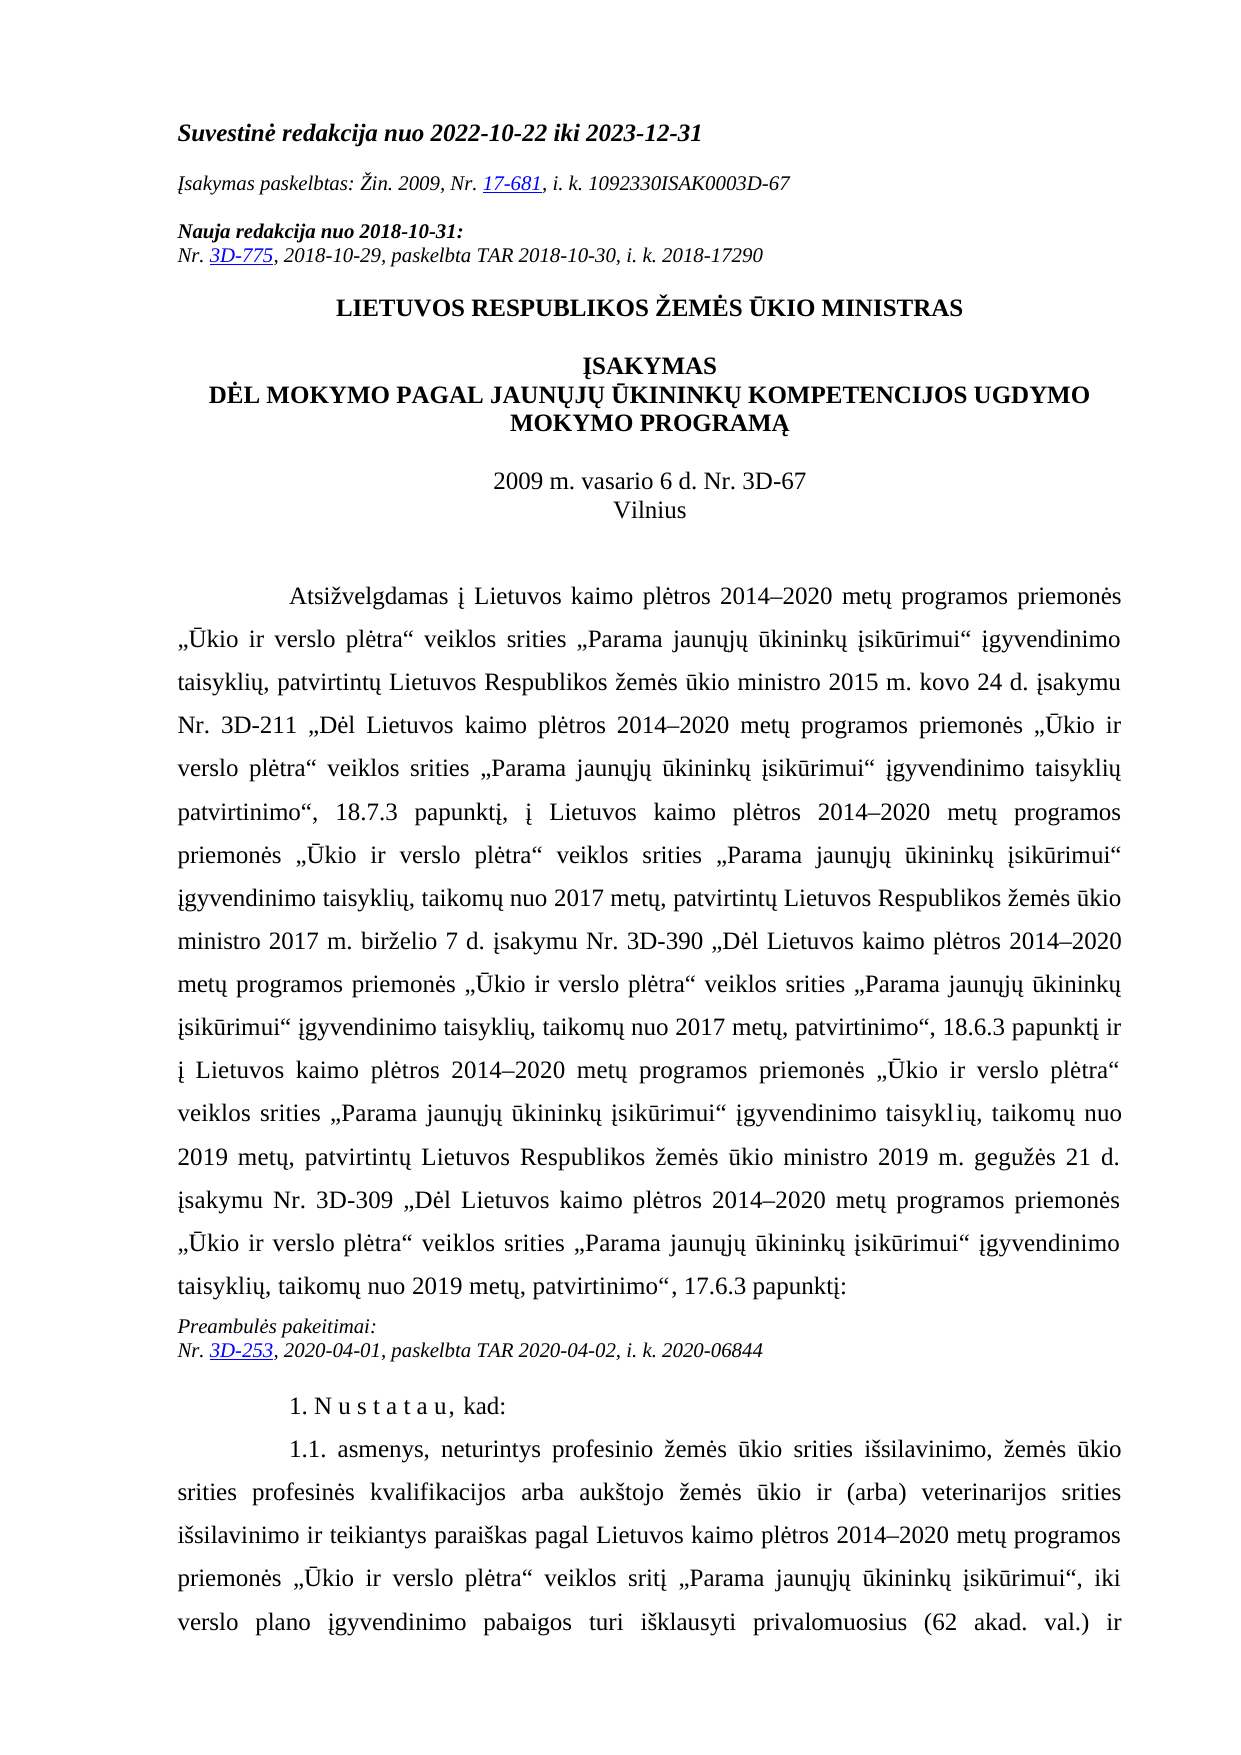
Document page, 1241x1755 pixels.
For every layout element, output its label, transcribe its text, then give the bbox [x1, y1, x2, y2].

text 1.1. asmenys, neturintys profesinio žemės ūkio srities išsilavinimo, žemės ūkio srities profesinės kvalifikacijos arba aukštojo žemės ūkio ir (arba) veterinarijos srities išsilavinimo ir teikiantys paraiškas pagal Lietuvos kaimo plėtros 2014–2020 metų programos priemonės „Ūkio ir verslo plėtra“ veiklos sritį „Parama jaunųjų ūkininkų įsikūrimui“, iki verslo plano įgyvendinimo pabaigos turi išklausyti privalomuosius (62 akad. val.) ir [177, 1434, 1122, 1635]
text 1. Nustatau, kad: [177, 1391, 1122, 1420]
text Atsižvelgdamas į Lietuvos kaimo plėtros 2014–2020 metų programos priemonės „Ūkio ir verslo plėtra“ veiklos srities „Parama jaunųjų ūkininkų įsikūrimui“ įgyvendinimo taisyklių, patvirtintų Lietuvos Respublikos žemės ūkio ministro 2015 m. kovo 24 d. įsakymu Nr. 3D-211 „Dėl Lietuvos kaimo plėtros 2014–2020 metų programos priemonės „Ūkio ir verslo plėtra“ veiklos srities „Parama jaunųjų ūkininkų įsikūrimui“ įgyvendinimo taisyklių patvirtinimo“, 18.7.3 papunktį, į Lietuvos kaimo plėtros 2014–2020 metų programos priemonės „Ūkio ir verslo plėtra“ veiklos srities „Parama jaunųjų ūkininkų įsikūrimui“ įgyvendinimo taisyklių, taikomų nuo 2017 metų, patvirtintų Lietuvos Respublikos žemės ūkio ministro 2017 m. birželio 7 d. įsakymu Nr. 3D-390 „Dėl Lietuvos kaimo plėtros 2014–2020 metų programos priemonės „Ūkio ir verslo plėtra“ veiklos srities „Parama jaunųjų ūkininkų įsikūrimui“ įgyvendinimo taisyklių, taikomų nuo 2017 metų, patvirtinimo“, 18.6.3 papunktį ir į Lietuvos kaimo plėtros 2014–2020 metų programos priemonės „Ūkio ir verslo plėtra“ veiklos srities „Parama jaunųjų ūkininkų įsikūrimui“ įgyvendinimo taisyklių, taikomų nuo 2019 metų, patvirtintų Lietuvos Respublikos žemės ūkio ministro 2019 m. gegužės 21 d. įsakymu Nr. 3D-309 „Dėl Lietuvos kaimo plėtros 2014–2020 metų programos priemonės „Ūkio ir verslo plėtra“ veiklos srities „Parama jaunųjų ūkininkų įsikūrimui“ įgyvendinimo taisyklių, taikomų nuo 2019 metų, patvirtinimo“, 17.6.3 papunktį: [177, 581, 1122, 1300]
text Suvestinė redakcija nuo 2022-10-22 iki 2023-12-31 [177, 118, 1122, 147]
text Nr. 3D-775, 2018-10-29, paskelbta TAR 2018-10-30, i. k. 2018-17290 [177, 243, 1122, 267]
text LIETUVOS RESPUBLIKOS ŽEMĖS ŪKIO MINISTRAS [177, 293, 1122, 322]
text Nauja redakcija nuo 2018-10-31: [177, 219, 1122, 243]
text Nr. 3D-253, 2020-04-01, paskelbta TAR 2020-04-02, i. k. 2020-06844 [177, 1338, 1122, 1362]
text Preambulės pakeitimai: [177, 1314, 1122, 1338]
text Vilnius [177, 495, 1122, 523]
text Įsakymas paskelbtas: Žin. 2009, Nr. 17-681, i. k. 1092330ISAK0003D-67 [177, 171, 1122, 195]
text DĖL MOKYMO PAGAL JAUNŲJŲ ŪKININKŲ KOMPETENCIJOS UGDYMO MOKYMO PROGRAMĄ [177, 380, 1122, 437]
text 2009 m. vasario 6 d. Nr. 3D-67 [177, 466, 1122, 495]
text ĮSAKYMAS [177, 351, 1122, 380]
